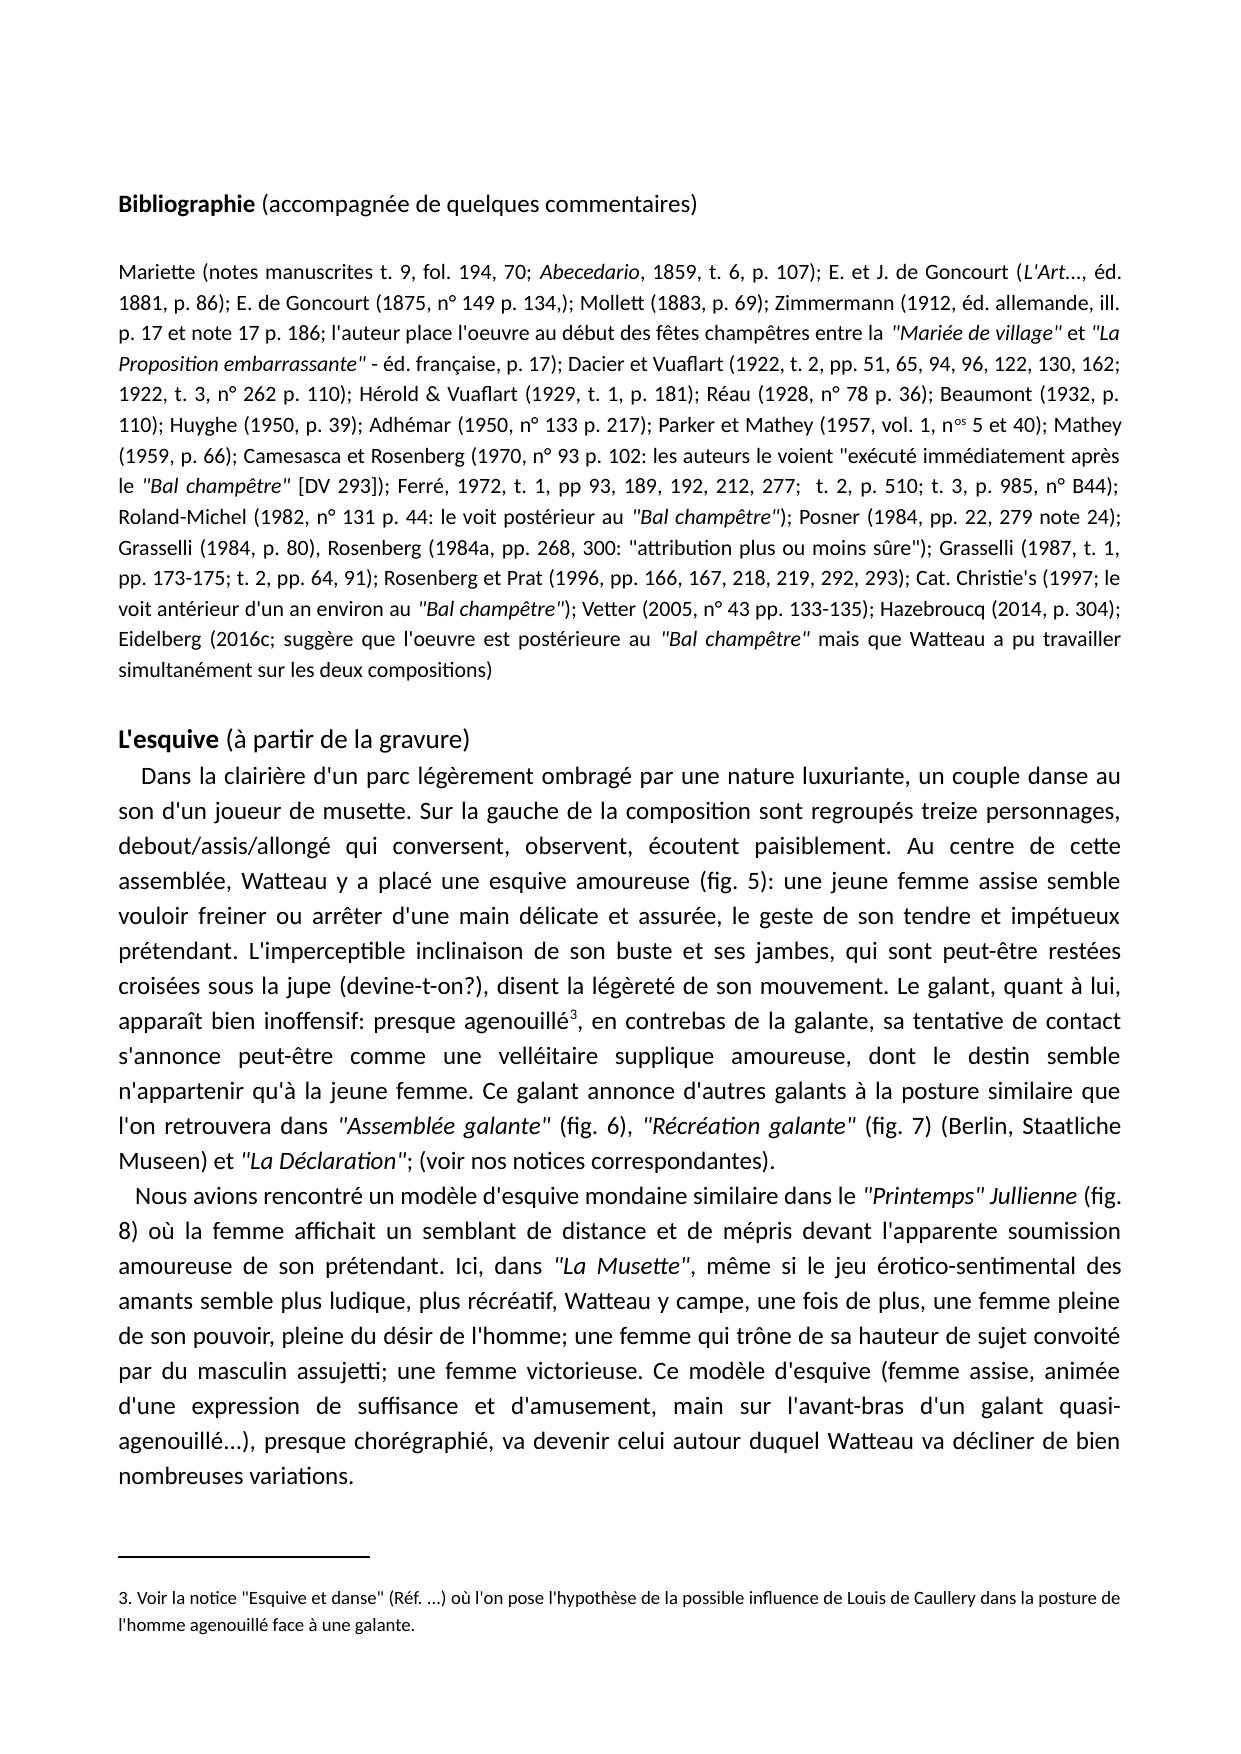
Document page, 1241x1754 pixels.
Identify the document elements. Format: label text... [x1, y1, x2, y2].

text Bibliographie (accompagnée de quelques commentaires) [118, 188, 1122, 219]
text . Voir la notice "Esquive et danse" (Réf. ...) où l'on pose l'hypothèse de la possible influence de Louis de Caullery dans la posture de l'homme agenouillé face à une galante. [118, 1587, 1122, 1636]
text Nous avions rencontré un modèle d'esquive mondaine similaire dans le "Printemps" Jullienne (fig. 8) où la femme affichait un semblant de distance et de mépris devant l'apparente soumission amoureuse de son prétendant. Ici, dans "La Musette", même si le jeu érotico-sentimental des amants semble plus ludique, plus récréatif, Watteau y campe, une fois de plus, une femme pleine de son pouvoir, pleine du désir de l'homme; une femme qui trône de sa hauteur de sujet convoité par du masculin assujetti; une femme victorieuse. Ce modèle d'esquive (femme assise, animée d'une expression de suffisance et d'amusement, main sur l'avant-bras d'un galant quasi-agenouillé...), presque chorégraphié, va devenir celui autour duquel Watteau va décliner de bien nombreuses variations. [118, 1180, 1122, 1490]
text Dans la clairière d'un parc légèrement ombragé par une nature luxuriante, un couple danse au son d'un joueur de musette. Sur la gauche de la composition sont regroupés treize personnages, debout/assis/allongé qui conversent, observent, écoutent paisiblement. Au centre de cette assemblée, Watteau y a placé une esquive amoureuse (fig. 5): une jeune femme assise semble vouloir freiner ou arrêter d'une main délicate et assurée, le geste de son tendre et impétueux prétendant. L'imperceptible inclinaison de son buste et ses jambes, qui sont peut-être restées croisées sous la jupe (devine-t-on?), disent la légèreté de son mouvement. Le galant, quant à lui, apparaît bien inoffensif: presque agenouillé, en contrebas de la galante, sa tentative de contact s'annonce peut-être comme une velléitaire supplique amoureuse, dont le destin semble n'appartenir qu'à la jeune femme. Ce galant annonce d'autres galants à la posture similaire que l'on retrouvera dans "Assemblée galante" (fig. 6), "Récréation galante" (fig. 7) (Berlin, Staatliche Museen) et "La Déclaration"; (voir nos notices correspondantes). [118, 760, 1122, 1175]
text Mariette (notes manuscrites t. 9, fol. 194, 70; Abecedario, 1859, t. 6, p. 107); E. et J. de Goncourt (L'Art..., éd. 1881, p. 86); E. de Goncourt (1875, n° 149 p. 134,); Mollett (1883, p. 69); Zimmermann (1912, éd. allemande, ill. p. 17 et note 17 p. 186; l'auteur place l'oeuvre au début des fêtes champêtres entre la "Mariée de village" et "La Proposition embarrassante" - éd. française, p. 17); Dacier et Vuaflart (1922, t. 2, pp. 51, 65, 94, 96, 122, 130, 162; 1922, t. 3, n° 262 p. 110); Hérold & Vuaflart (1929, t. 1, p. 181); Réau (1928, n° 78 p. 36); Beaumont (1932, p. 110); Huyghe (1950, p. 39); Adhémar (1950, n° 133 p. 217); Parker et Mathey (1957, vol. 1, nos 5 et 40); Mathey (1959, p. 66); Camesasca et Rosenberg (1970, n° 93 p. 102: les auteurs le voient "exécuté immédiatement après le "Bal champêtre" [DV 293]); Ferré, 1972, t. 1, pp 93, 189, 192, 212, 277; t. 2, p. 510; t. 3, p. 985, n° B44); Roland-Michel (1982, n° 131 p. 44: le voit postérieur au "Bal champêtre"); Posner (1984, pp. 22, 279 note 24); Grasselli (1984, p. 80), Rosenberg (1984a, pp. 268, 300: "attribution plus ou moins sûre"); Grasselli (1987, t. 1, pp. 173-175; t. 2, pp. 64, 91); Rosenberg et Prat (1996, pp. 166, 167, 218, 219, 292, 293); Cat. Christie's (1997; le voit antérieur d'un an environ au "Bal champêtre"); Vetter (2005, n° 43 pp. 133-135); Hazebroucq (2014, p. 304); Eidelberg (2016c; suggère que l'oeuvre est postérieure au "Bal champêtre" mais que Watteau a pu travailler simultanément sur les deux compositions) [118, 258, 1122, 683]
text L'esquive (à partir de la gravure) [118, 722, 1122, 755]
